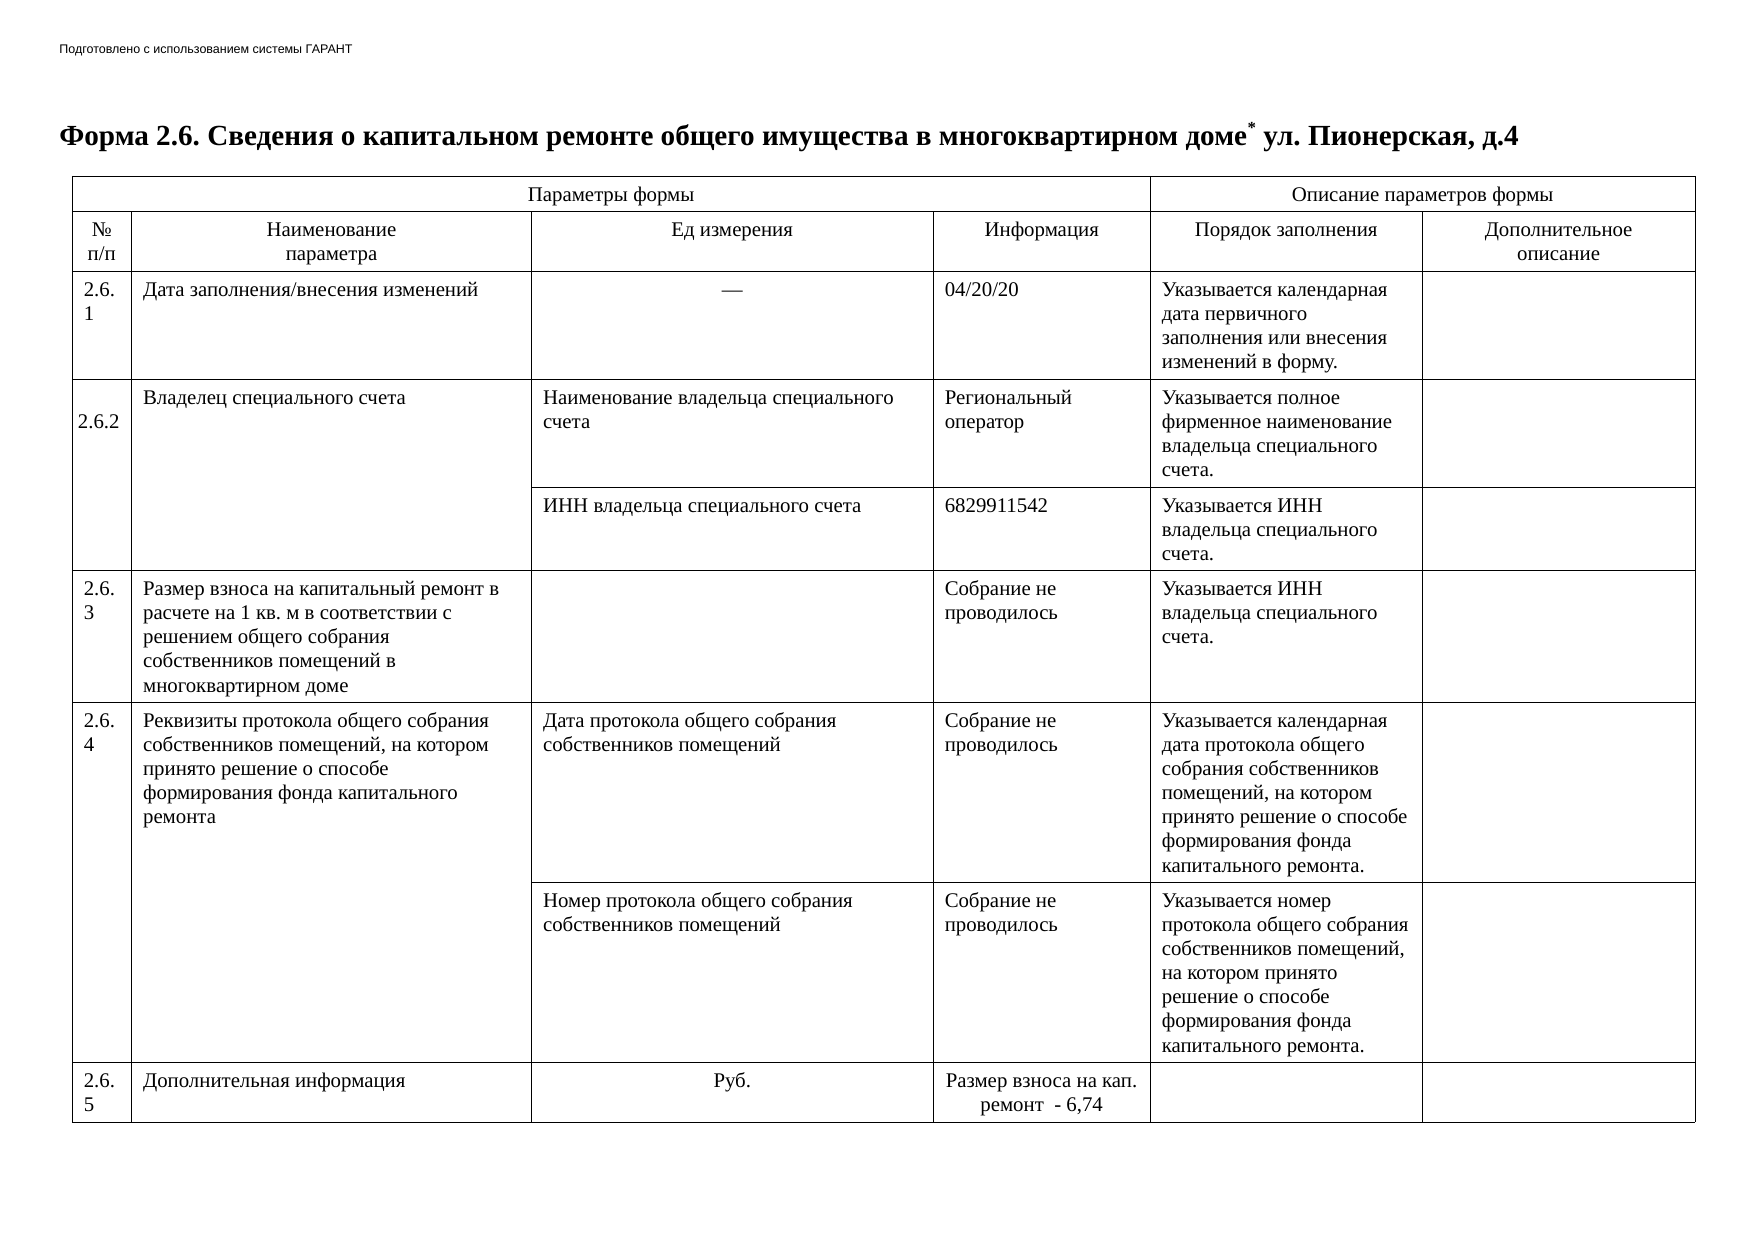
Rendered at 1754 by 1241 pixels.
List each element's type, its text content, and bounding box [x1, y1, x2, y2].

table_cell Владелец специального счета [132, 380, 531, 570]
table_cell 2.6.1 [73, 272, 131, 379]
table_cell ИНН владельца специального счета [532, 488, 933, 570]
table_cell 2.6.5 [73, 1063, 131, 1122]
table_cell Размер взноса на капитальный ремонт в расчете на 1 кв. м в соответствии с решением общего собрания собственников помещений в многоквартирном доме [132, 571, 531, 702]
table_cell Порядок заполнения [1151, 212, 1422, 271]
table_cell Указывается ИНН владельца специального счета. [1151, 488, 1422, 570]
table_cell [1423, 571, 1695, 702]
table_cell Реквизиты протокола общего собрания собственников помещений, на котором принято решение о способе формирования фонда капитального ремонта [132, 703, 531, 1062]
table_cell 6829911542 [934, 488, 1150, 570]
table_cell Указывается календарная дата первичного заполнения или внесения изменений в форму. [1151, 272, 1422, 379]
table_cell Дата протокола общего собрания собственников помещений [532, 703, 933, 882]
table_header Параметры формы [73, 177, 1150, 211]
table_cell Собрание не проводилось [934, 883, 1150, 1062]
table_cell Дата заполнения/внесения изменений [132, 272, 531, 379]
table_cell 2.6.4 [73, 703, 131, 1062]
table_cell № п/п [73, 212, 131, 271]
table_cell Дополнительное описание [1423, 212, 1695, 271]
table_cell [1423, 488, 1695, 570]
table_cell 2.6.3 [73, 571, 131, 702]
table_cell Указывается календарная дата протокола общего собрания собственников помещений, на котором принято решение о способе формирования фонда капитального ремонта. [1151, 703, 1422, 882]
table_cell [1423, 883, 1695, 1062]
table_header Описание параметров формы [1151, 177, 1695, 211]
table_cell Указывается ИНН владельца специального счета. [1151, 571, 1422, 702]
table_cell Указывается полное фирменное наименование владельца специального счета. [1151, 380, 1422, 487]
table_cell Номер протокола общего собрания собственников помещений [532, 883, 933, 1062]
table_cell [1423, 380, 1695, 487]
table_cell Собрание не проводилось [934, 571, 1150, 702]
table_cell [1151, 1063, 1422, 1122]
table_cell [1423, 1063, 1695, 1122]
table_cell Указывается номер протокола общего собрания собственников помещений, на котором принято решение о способе формирования фонда капитального ремонта. [1151, 883, 1422, 1062]
table_cell [1423, 272, 1695, 379]
table_cell Ед измерения [532, 212, 933, 271]
table_cell Размер взноса на кап. ремонт - 6,74 [934, 1063, 1150, 1122]
table_cell Руб. [532, 1063, 933, 1122]
table_cell — [532, 272, 933, 379]
table_cell [1423, 703, 1695, 882]
table_cell Региональный оператор [934, 380, 1150, 487]
table_cell [532, 571, 933, 702]
table_cell 2.6.2 [73, 380, 131, 570]
table_cell 20.04.20 [934, 272, 1150, 379]
text Форма 2.6. Сведения о капитальном ремонте общего имущества в многоквартирном доме ул. Пионерская, д.4 [59, 118, 1695, 152]
table_cell Наименование владельца специального счета [532, 380, 933, 487]
table_cell Дополнительная информация [132, 1063, 531, 1122]
table_cell Наименование параметра [132, 212, 531, 271]
table_cell Собрание не проводилось [934, 703, 1150, 882]
table_cell Информация [934, 212, 1150, 271]
